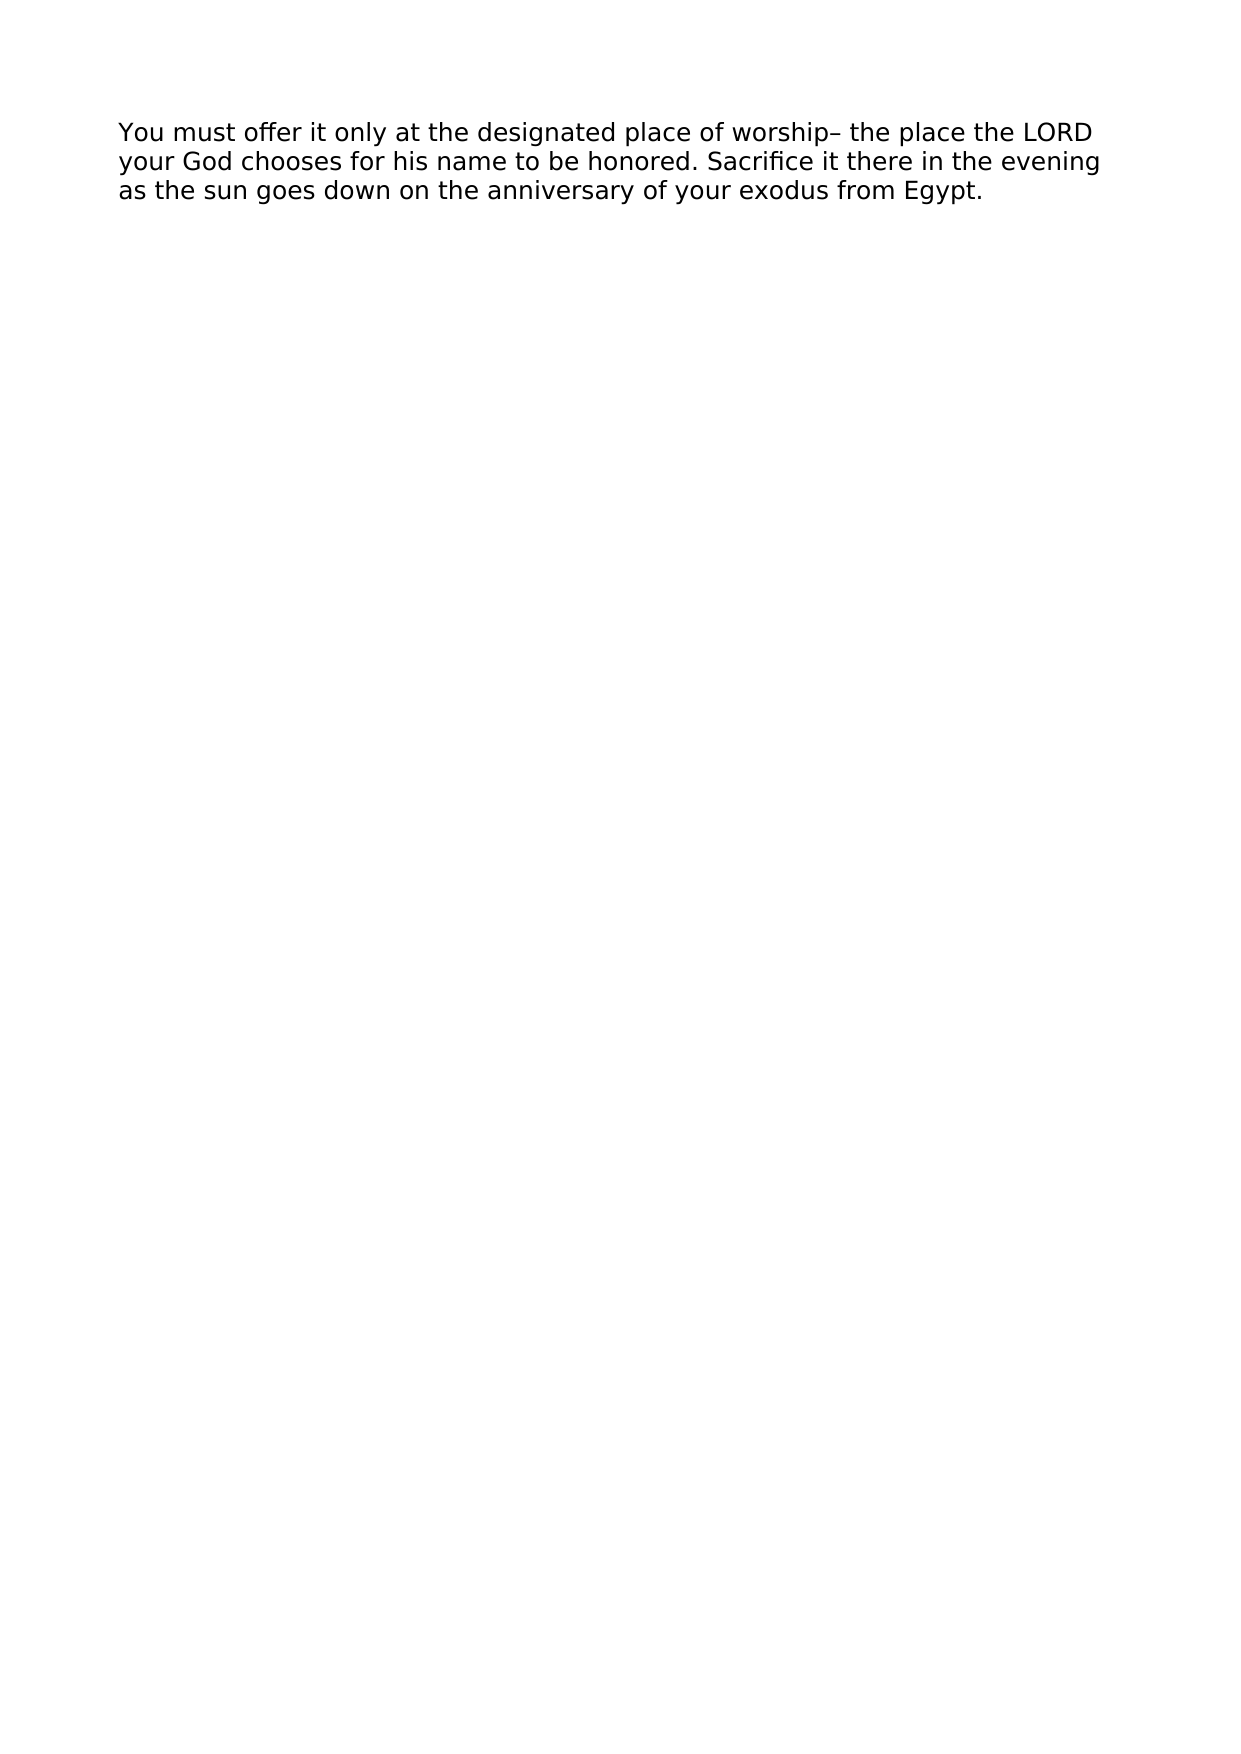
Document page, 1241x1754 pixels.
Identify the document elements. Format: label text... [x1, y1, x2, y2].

text You must offer it only at the designated place of worship– the place the LORD your God chooses for his name to be honored. Sacrifice it there in the evening as the sun goes down on the anniversary of your exodus from Egypt. [118, 118, 1122, 206]
